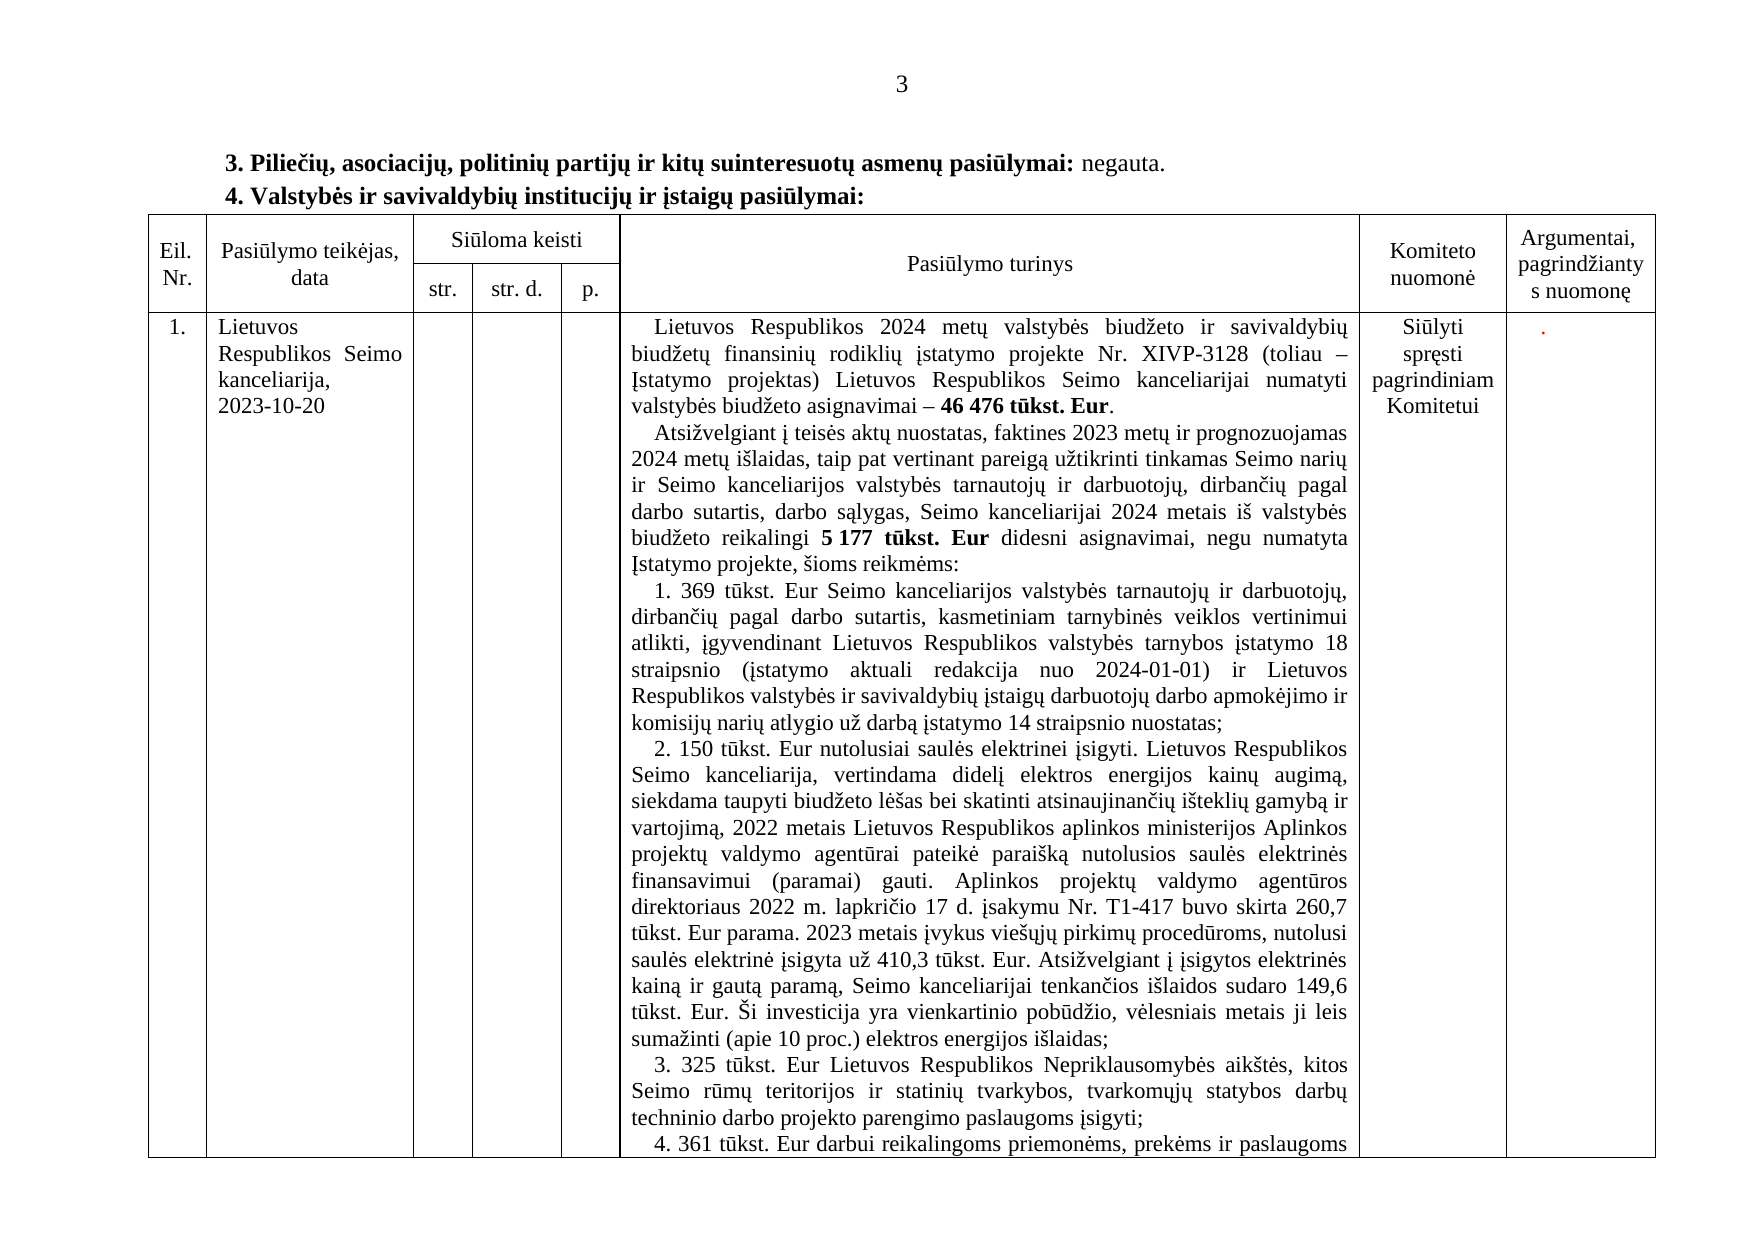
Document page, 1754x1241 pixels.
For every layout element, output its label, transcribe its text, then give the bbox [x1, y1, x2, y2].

table_cell Siūlyti spręsti pagrindiniam Komitetui [1360, 313, 1506, 1157]
table_cell [562, 313, 619, 1157]
table_cell [414, 313, 472, 1157]
table_header Eil. Nr. [149, 215, 206, 312]
table_cell p. [562, 264, 619, 312]
table_header Pasiūlymo turinys [621, 215, 1359, 312]
table_cell [473, 313, 561, 1157]
table_cell Lietuvos Respublikos Seimo kanceliarija, 2023-10-20 [207, 313, 413, 1157]
table_cell Lietuvos Respublikos 2024 metų valstybės biudžeto ir savivaldybių biudžetų finansinių rodiklių įstatymo projekte Nr. XIVP-3128 (toliau – Įstatymo projektas) Lietuvos Respublikos Seimo kanceliarijai numatyti valstybės biudžeto asignavimai – 46 476 tūkst. Eur. Atsižvelgiant į teisės aktų nuostatas, faktines 2023 metų ir prognozuojamas 2024 metų išlaidas, taip pat vertinant pareigą užtikrinti tinkamas Seimo narių ir Seimo kanceliarijos valstybės tarnautojų ir darbuotojų, dirbančių pagal darbo sutartis, darbo sąlygas, Seimo kanceliarijai 2024 metais iš valstybės biudžeto reikalingi 5 177 tūkst. Eur didesni asignavimai, negu numatyta Įstatymo projekte, šioms reikmėms: 1. 369 tūkst. Eur Seimo kanceliarijos valstybės tarnautojų ir darbuotojų, dirbančių pagal darbo sutartis, kasmetiniam tarnybinės veiklos vertinimui atlikti, įgyvendinant Lietuvos Respublikos valstybės tarnybos įstatymo 18 straipsnio (įstatymo aktuali redakcija nuo 2024-01-01) ir Lietuvos Respublikos valstybės ir savivaldybių įstaigų darbuotojų darbo apmokėjimo ir komisijų narių atlygio už darbą įstatymo 14 straipsnio nuostatas; 2. 150 tūkst. Eur nutolusiai saulės elektrinei įsigyti. Lietuvos Respublikos Seimo kanceliarija, vertindama didelį elektros energijos kainų augimą, siekdama taupyti biudžeto lėšas bei skatinti atsinaujinančių išteklių gamybą ir vartojimą, 2022 metais Lietuvos Respublikos aplinkos ministerijos Aplinkos projektų valdymo agentūrai pateikė paraišką nutolusios saulės elektrinės finansavimui (paramai) gauti. Aplinkos projektų valdymo agentūros direktoriaus 2022 m. lapkričio 17 d. įsakymu Nr. T1-417 buvo skirta 260,7 tūkst. Eur parama. 2023 metais įvykus viešųjų pirkimų procedūroms, nutolusi saulės elektrinė įsigyta už 410,3 tūkst. Eur. Atsižvelgiant į įsigytos elektrinės kainą ir gautą paramą, Seimo kanceliarijai tenkančios išlaidos sudaro 149,6 tūkst. Eur. Ši investicija yra vienkartinio pobūdžio, vėlesniais metais ji leis sumažinti (apie 10 proc.) elektros energijos išlaidas; 3. 325 tūkst. Eur Lietuvos Respublikos Nepriklausomybės aikštės, kitos Seimo rūmų teritorijos ir statinių tvarkybos, tvarkomųjų statybos darbų techninio darbo projekto parengimo paslaugoms įsigyti; 4. 361 tūkst. Eur darbui reikalingoms priemonėms, prekėms ir paslaugoms [621, 313, 1359, 1157]
table_cell str. d. [473, 264, 561, 312]
table_cell str. [414, 264, 472, 312]
table_header Argumentai, pagrindžiantys nuomonę [1507, 215, 1655, 312]
table_header Pasiūlymo teikėjas, data [207, 215, 413, 312]
subtitle 3. Piliečių, asociacijų, politinių partijų ir kitų suinteresuotų asmenų pasiūlymai: negauta. [150, 148, 1654, 177]
table_cell 1. [149, 313, 206, 1157]
table_header Komiteto nuomonė [1360, 215, 1506, 312]
table_cell . [1507, 313, 1655, 1157]
subtitle 4. Valstybės ir savivaldybių institucijų ir įstaigų pasiūlymai: [150, 181, 1654, 209]
table_header Siūloma keisti [414, 215, 619, 263]
